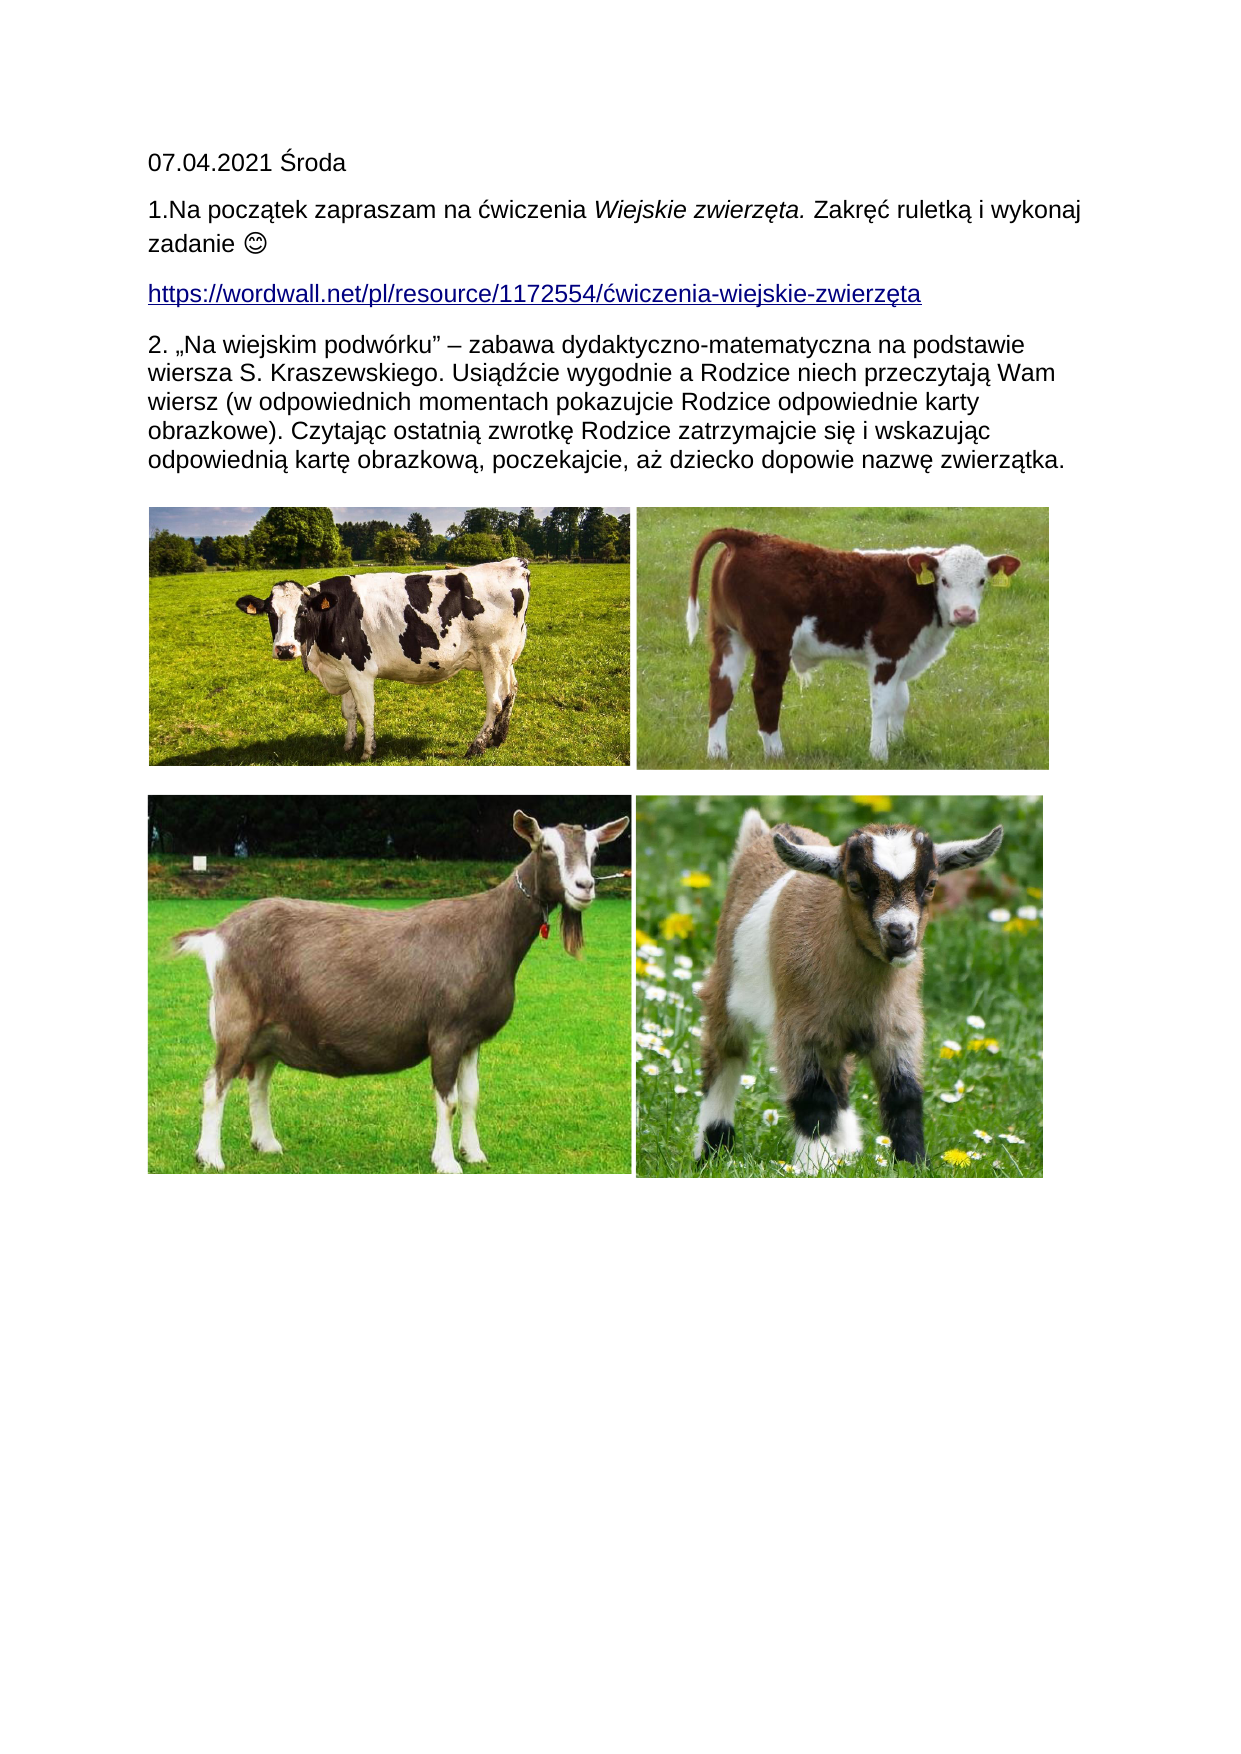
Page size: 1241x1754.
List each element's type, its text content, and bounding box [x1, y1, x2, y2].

text 1.Na początek zapraszam na ćwiczenia Wiejskie zwierzęta. Zakręć ruletką i wykonaj zadanie 😊 [148, 195, 1093, 260]
text 2. „Na wiejskim podwórku” – zabawa dydaktyczno-matematyczna na podstawie wiersza S. Kraszewskiego. Usiądźcie wygodnie a Rodzice niech przeczytają Wam wiersz (w odpowiednich momentach pokazujcie Rodzice odpowiednie karty obrazkowe). Czytając ostatnią zwrotkę Rodzice zatrzymajcie się i wskazując odpowiednią kartę obrazkową, poczekajcie, aż dziecko dopowie nazwę zwierzątka. [148, 329, 1093, 473]
text 07.04.2021 Środa [148, 148, 1093, 176]
text https://wordwall.net/pl/resource/1172554/ćwiczenia-wiejskie-zwierzęta [148, 279, 1093, 308]
